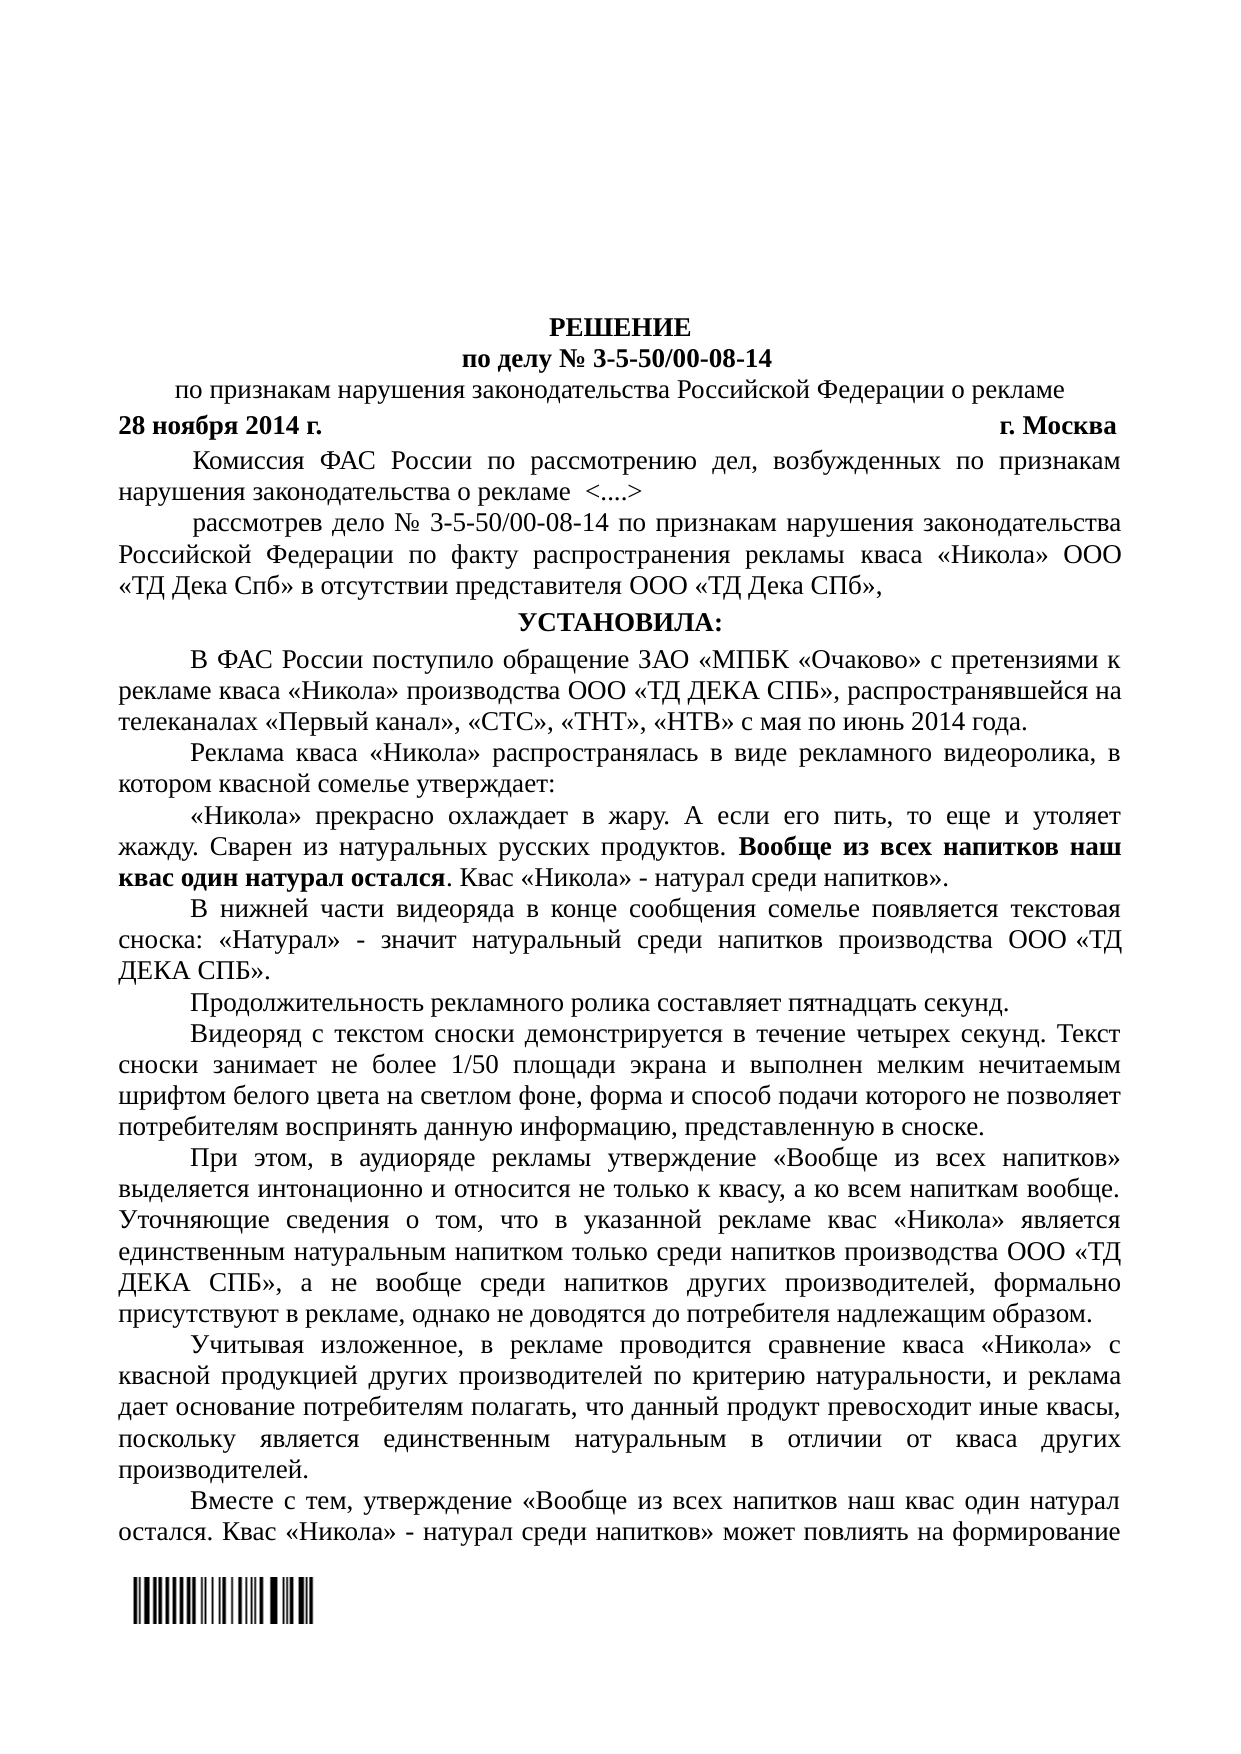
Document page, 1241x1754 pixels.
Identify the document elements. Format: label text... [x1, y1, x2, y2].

text В ФАС России поступило обращение ЗАО «МПБК «Очаково» с претензиями к рекламе кваса «Никола» производства ООО «ТД ДЕКА СПБ», распространявшейся на телеканалах «Первый канал», «СТС», «ТНТ», «НТВ» с мая по июнь 2014 года. [118, 643, 1122, 736]
text рассмотрев дело № 3-5-50/00-08-14 по признакам нарушения законодательства Российской Федерации по факту распространения рекламы кваса «Никола» ООО «ТД Дека Спб» в отсутствии представителя ООО «ТД Дека СПб», [118, 507, 1122, 600]
text Видеоряд с текстом сноски демонстрируется в течение четырех секунд. Текст сноски занимает не более 1/50 площади экрана и выполнен мелким нечитаемым шрифтом белого цвета на светлом фоне, форма и способ подачи которого не позволяет потребителям воспринять данную информацию, представленную в сноске. [118, 1017, 1122, 1141]
text В нижней части видеоряда в конце сообщения сомелье появляется текстовая сноска: «Натурал» - значит натуральный среди напитков производства ООО «ТД ДЕКА СПБ». [118, 892, 1122, 986]
text Продолжительность рекламного ролика составляет пятнадцать секунд. [118, 986, 1122, 1017]
text При этом, в аудиоряде рекламы утверждение «Вообще из всех напитков» выделяется интонационно и относится не только к квасу, а ко всем напиткам вообще. Уточняющие сведения о том, что в указанной рекламе квас «Никола» является единственным натуральным напитком только среди напитков производства ООО «ТД ДЕКА СПБ», а не вообще среди напитков других производителей, формально присутствуют в рекламе, однако не доводятся до потребителя надлежащим образом. [118, 1141, 1122, 1328]
text «Никола» прекрасно охлаждает в жару. А если его пить, то еще и утоляет жажду. Сварен из натуральных русских продуктов. Вообще из всех напитков наш квас один натурал остался. Квас «Никола» - натурал среди напитков». [118, 799, 1122, 892]
text по признакам нарушения законодательства Российской Федерации о рекламе [118, 374, 1122, 405]
text Комиссия ФАС России по рассмотрению дел, возбужденных по признакам нарушения законодательства о рекламе <....> [118, 444, 1122, 507]
picture [118, 1577, 331, 1624]
text 28 ноября 2014 г. г. Москва [118, 409, 1122, 440]
text УСТАНОВИЛА: [118, 606, 1122, 637]
text по делу № 3-5-50/00-08-14 [118, 342, 1122, 374]
text Реклама кваса «Никола» распространялась в виде рекламного видеоролика, в котором квасной сомелье утверждает: [118, 736, 1122, 799]
text Вместе с тем, утверждение «Вообще из всех напитков наш квас один натурал остался. Квас «Никола» - натурал среди напитков» может повлиять на формирование [118, 1484, 1122, 1546]
text Учитывая изложенное, в рекламе проводится сравнение кваса «Никола» с квасной продукцией других производителей по критерию натуральности, и реклама дает основание потребителям полагать, что данный продукт превосходит иные квасы, поскольку является единственным натуральным в отличии от кваса других производителей. [118, 1328, 1122, 1484]
text РЕШЕНИЕ [118, 311, 1122, 342]
